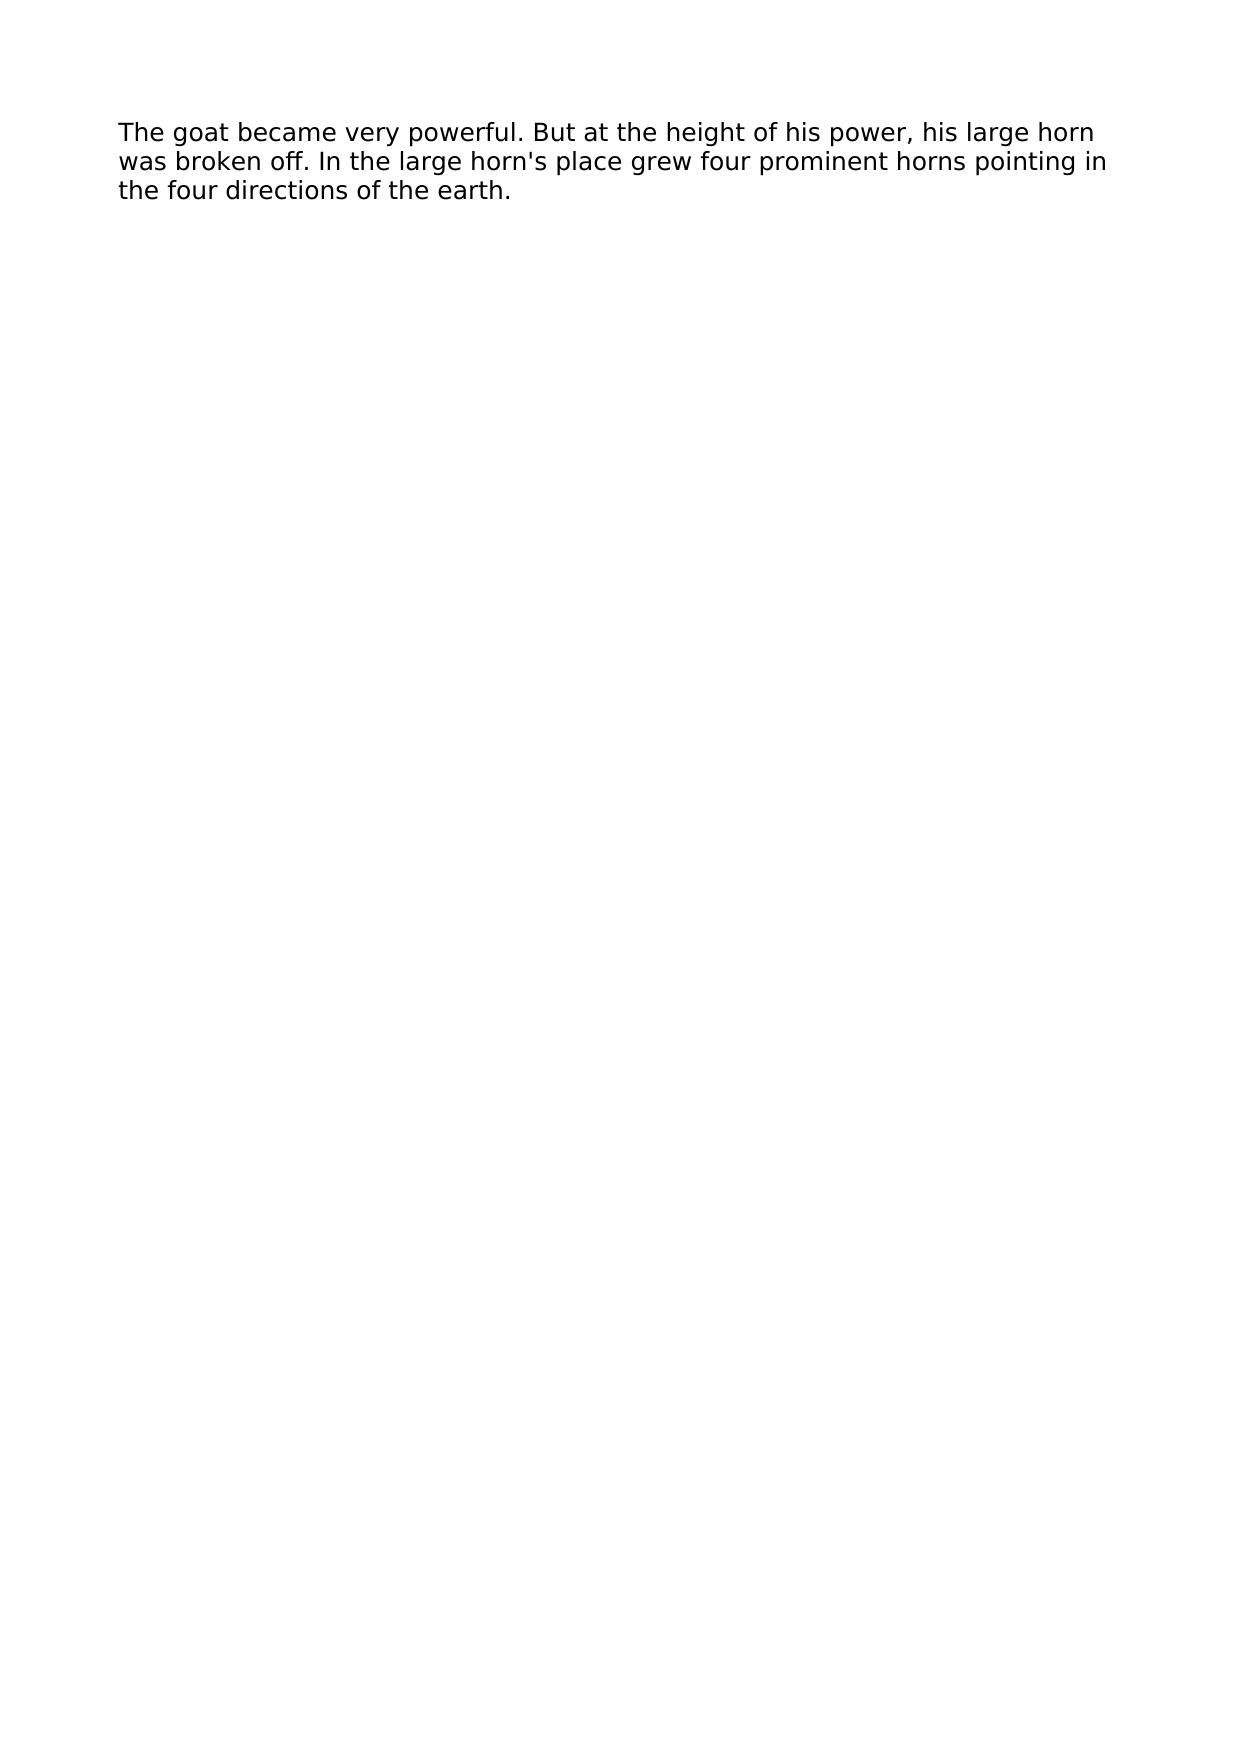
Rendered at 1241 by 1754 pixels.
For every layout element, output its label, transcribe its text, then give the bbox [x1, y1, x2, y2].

text The goat became very powerful. But at the height of his power, his large horn was broken off. In the large horn's place grew four prominent horns pointing in the four directions of the earth. [118, 118, 1122, 206]
